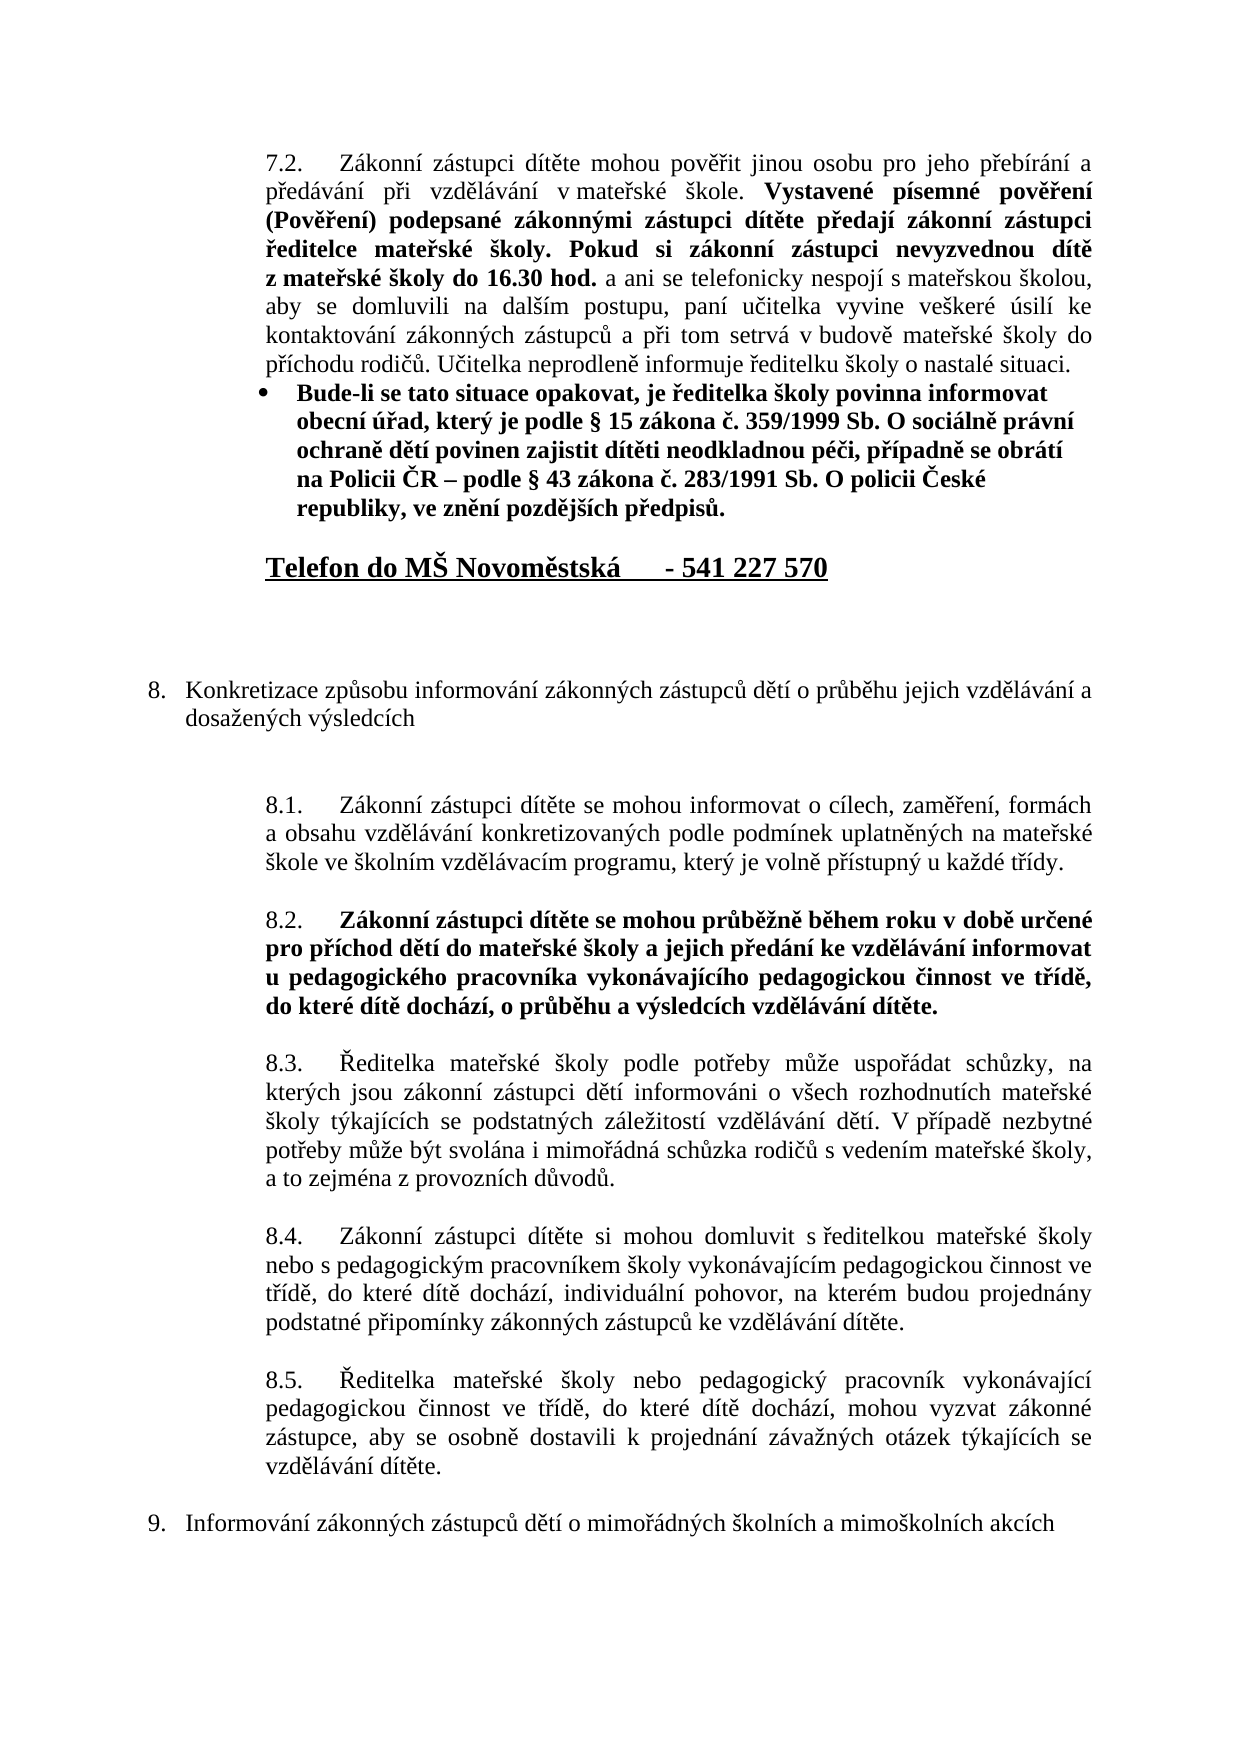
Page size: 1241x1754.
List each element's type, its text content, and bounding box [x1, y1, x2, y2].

list Ředitelka mateřské školy nebo pedagogický pracovník vykonávající pedagogickou činnost ve třídě, do které dítě dochází, mohou vyzvat zákonné zástupce, aby se osobně dostavili k projednání závažných otázek týkajících se vzdělávání dítěte. [265, 1365, 1092, 1480]
list Zákonní zástupci dítěte mohou pověřit jinou osobu pro jeho přebírání a předávání při vzdělávání v mateřské škole. Vystavené písemné pověření (Pověření) podepsané zákonnými zástupci dítěte předají zákonní zástupci ředitelce mateřské školy. Pokud si zákonní zástupci nevyzvednou dítě z mateřské školy do 16.30 hod. a ani se telefonicky nespojí s mateřskou školou, aby se domluvili na dalším postupu, paní učitelka vyvine veškeré úsilí ke kontaktování zákonných zástupců a při tom setrvá v budově mateřské školy do příchodu rodičů. Učitelka neprodleně informuje ředitelku školy o nastalé situaci. [265, 148, 1092, 378]
list Informování zákonných zástupců dětí o mimořádných školních a mimoškolních akcích [148, 1508, 1092, 1537]
list Konkretizace způsobu informování zákonných zástupců dětí o průběhu jejich vzdělávání a dosažených výsledcích [148, 675, 1092, 732]
list Zákonní zástupci dítěte se mohou průběžně během roku v době určené pro příchod dětí do mateřské školy a jejich předání ke vzdělávání informovat u pedagogického pracovníka vykonávajícího pedagogickou činnost ve třídě, do které dítě dochází, o průběhu a výsledcích vzdělávání dítěte. [265, 905, 1092, 1020]
list Zákonní zástupci dítěte si mohou domluvit s ředitelkou mateřské školy nebo s pedagogickým pracovníkem školy vykonávajícím pedagogickou činnost ve třídě, do které dítě dochází, individuální pohovor, na kterém budou projednány podstatné připomínky zákonných zástupců ke vzdělávání dítěte. [265, 1221, 1092, 1336]
text Telefon do MŠ Novoměstská - 541 227 570 [265, 550, 1092, 584]
list Zákonní zástupci dítěte se mohou informovat o cílech, zaměření, formách a obsahu vzdělávání konkretizovaných podle podmínek uplatněných na mateřské škole ve školním vzdělávacím programu, který je volně přístupný u každé třídy. [265, 790, 1092, 876]
list Ředitelka mateřské školy podle potřeby může uspořádat schůzky, na kterých jsou zákonní zástupci dětí informováni o všech rozhodnutích mateřské školy týkajících se podstatných záležitostí vzdělávání dětí. V případě nezbytné potřeby může být svolána i mimořádná schůzka rodičů s vedením mateřské školy, a to zejména z provozních důvodů. [265, 1048, 1092, 1192]
list Bude-li se tato situace opakovat, je ředitelka školy povinna informovat obecní úřad, který je podle § 15 zákona č. 359/1999 Sb. O sociálně právní ochraně dětí povinen zajistit dítěti neodkladnou péči, případně se obrátí na Policii ČR – podle § 43 zákona č. 283/1991 Sb. O policii České republiky, ve znění pozdějších předpisů. [259, 378, 1092, 521]
